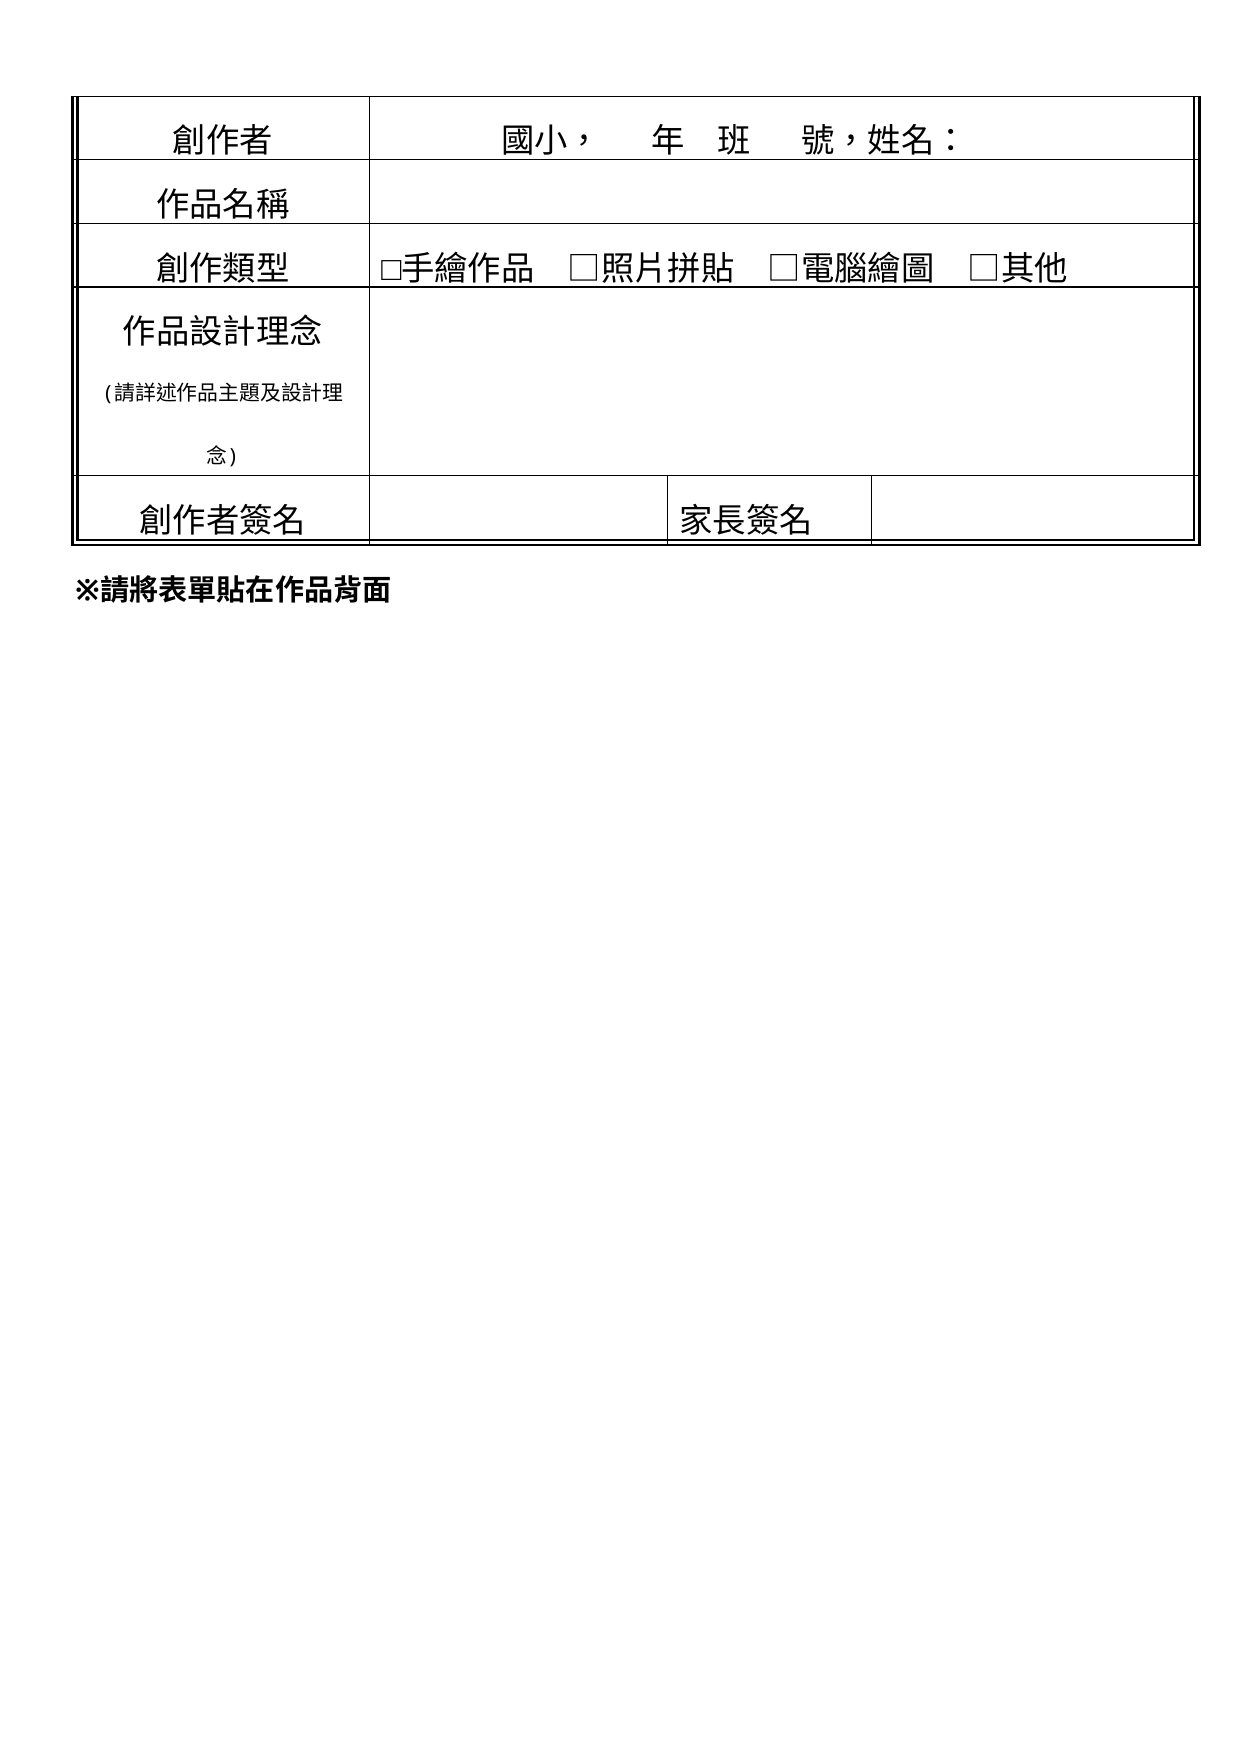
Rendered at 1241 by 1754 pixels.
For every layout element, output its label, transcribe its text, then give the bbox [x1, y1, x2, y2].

table_cell 創作類型 [79, 224, 369, 286]
table_cell □手繪作品 □照片拼貼 □電腦繪圖 □其他 [370, 224, 1193, 286]
table_cell 作品名稱 [79, 160, 369, 223]
table_cell [370, 476, 667, 538]
table_cell 家長簽名 [668, 476, 871, 538]
text ※請將表單貼在作品背面 [75, 546, 1165, 609]
table_cell [370, 160, 1193, 223]
table_cell 作品設計理念 (請詳述作品主題及設計理念) [79, 288, 369, 475]
table_cell [370, 288, 1193, 475]
table_cell [872, 476, 1193, 538]
table_cell 國小， 年 班 號，姓名： [370, 97, 1193, 159]
table_cell 創作者簽名 [79, 476, 369, 538]
table_cell 創作者 [79, 97, 369, 159]
